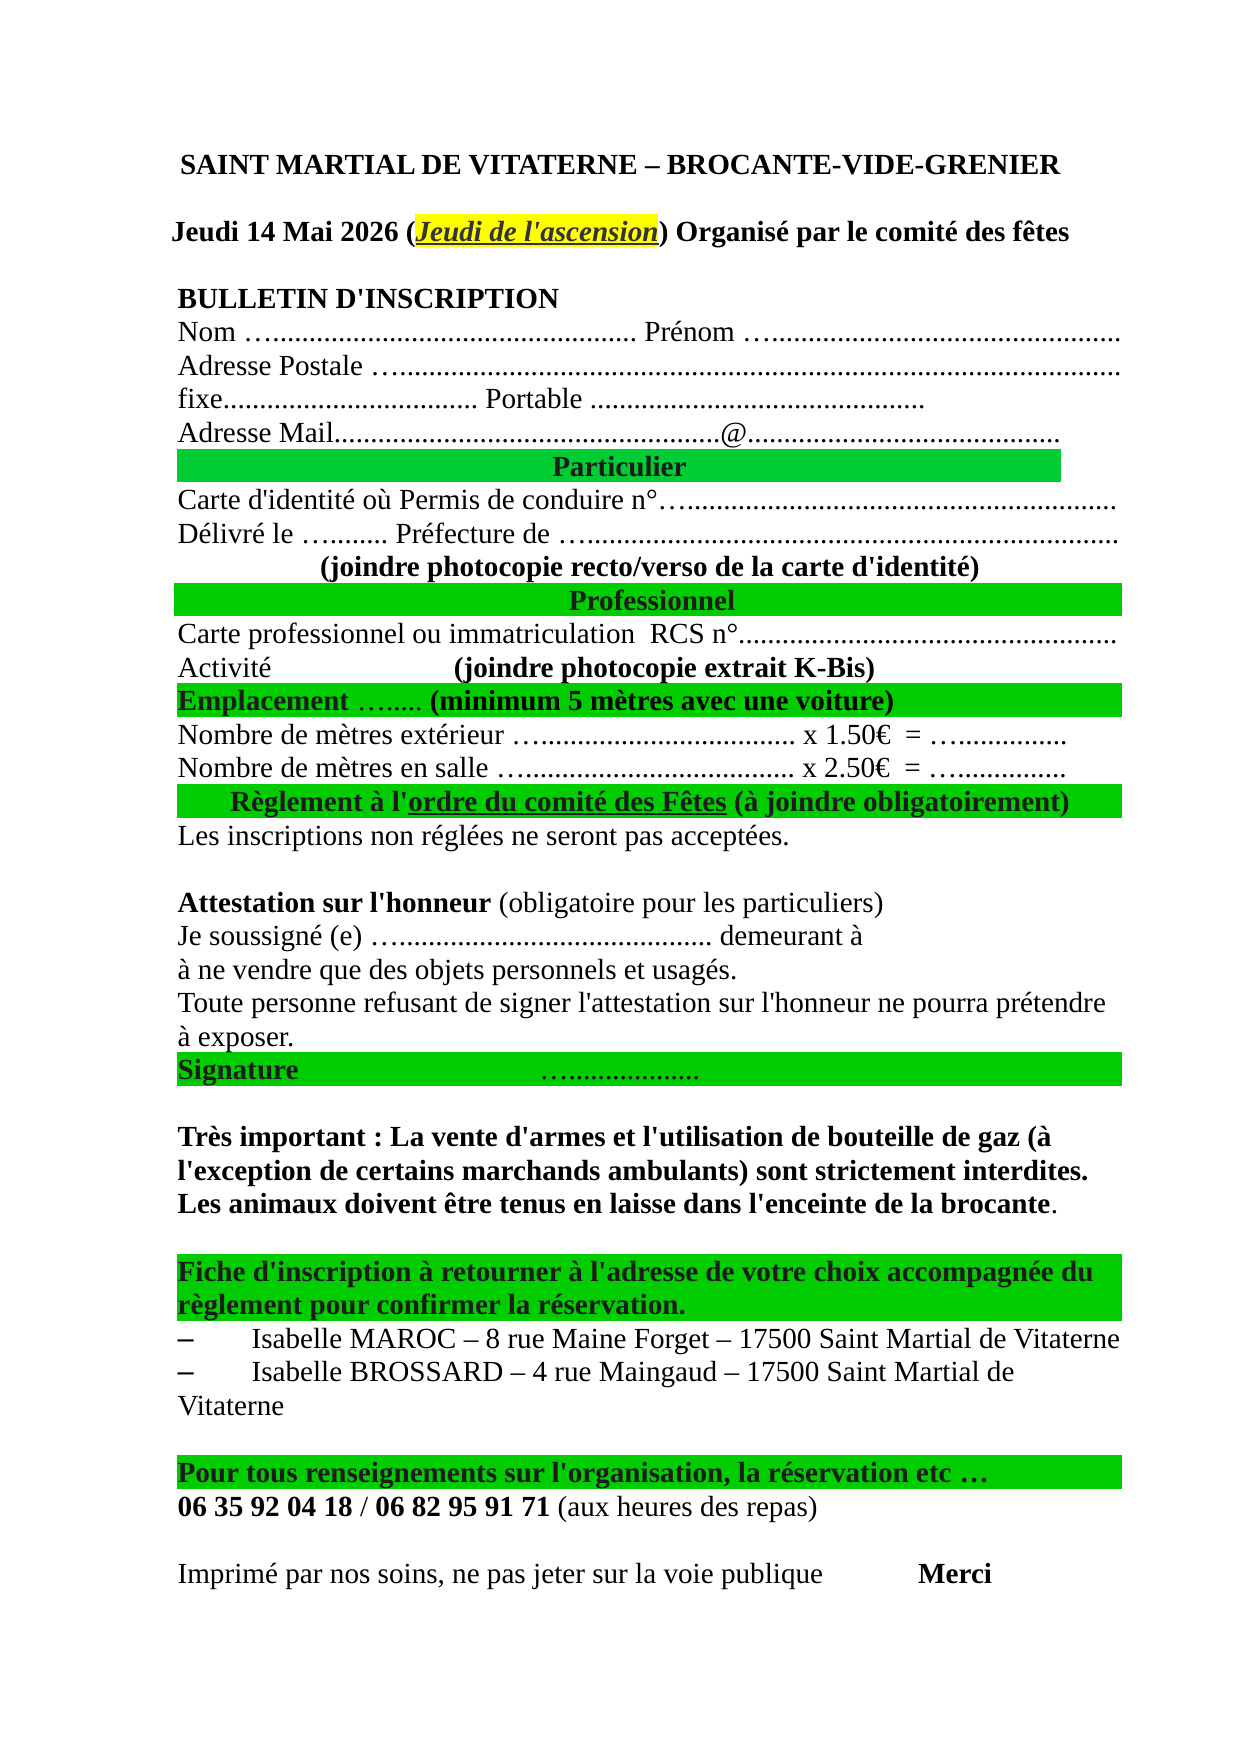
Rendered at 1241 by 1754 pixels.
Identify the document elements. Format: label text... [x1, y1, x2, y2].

text Signature ….................. [177, 1052, 1122, 1086]
list Isabelle BROSSARD – 4 rue Maingaud – 17500 Saint Martial de Vitaterne [177, 1354, 1122, 1422]
text Particulier [177, 449, 1061, 482]
text Les animaux doivent être tenus en laisse dans l'enceinte de la brocante. [177, 1187, 1122, 1220]
list Isabelle MAROC – 8 rue Maine Forget – 17500 Saint Martial de Vitaterne [177, 1321, 1122, 1354]
text Les inscriptions non réglées ne seront pas acceptées. [177, 818, 1122, 851]
text Adresse Postale …................................................................................................... fixe................................... Portable .............................................. [177, 348, 1122, 415]
text Nombre de mètres en salle …..................................... x 2.50€ = …............... [177, 751, 1122, 784]
text Nom ….................................................. Prénom …................................................ [177, 314, 1122, 348]
text Professionnel [174, 583, 1122, 616]
text Jeudi 14 Mai 2026 (Jeudi de l'ascension) Organisé par le comité des fêtes [118, 214, 1122, 247]
text à ne vendre que des objets personnels et usagés. [177, 952, 1122, 985]
text Je soussigné (e) …........................................... demeurant à [177, 918, 1122, 952]
text (joindre photocopie recto/verso de la carte d'identité) [177, 549, 1122, 583]
text Carte d'identité où Permis de conduire n°…........................................................... [177, 482, 1122, 516]
text Carte professionnel ou immatriculation RCS n°.................................................... [177, 616, 1122, 650]
text 06 35 92 04 18 / 06 82 95 91 71 (aux heures des repas) [177, 1489, 1122, 1522]
text Fiche d'inscription à retourner à l'adresse de votre choix accompagnée du règlement pour confirmer la réservation. [177, 1254, 1122, 1321]
text Très important : La vente d'armes et l'utilisation de bouteille de gaz (à l'exception de certains marchands ambulants) sont strictement interdites. [177, 1119, 1122, 1187]
text SAINT MARTIAL DE VITATERNE – BROCANTE-VIDE-GRENIER [118, 147, 1122, 180]
text Adresse Mail.....................................................@........................................... [177, 415, 1061, 449]
text Imprimé par nos soins, ne pas jeter sur la voie publique Merci [177, 1556, 1122, 1589]
text Attestation sur l'honneur (obligatoire pour les particuliers) [177, 885, 1122, 918]
text Nombre de mètres extérieur …................................... x 1.50€ = …............... [177, 717, 1122, 751]
text Toute personne refusant de signer l'attestation sur l'honneur ne pourra prétendre à exposer. [177, 985, 1122, 1052]
text BULLETIN D'INSCRIPTION [177, 281, 1122, 314]
text Délivré le …........ Préfecture de …......................................................................... [177, 516, 1122, 549]
text Pour tous renseignements sur l'organisation, la réservation etc … [177, 1455, 1122, 1489]
text Activité (joindre photocopie extrait K-Bis) [177, 650, 1122, 683]
text Règlement à l'ordre du comité des Fêtes (à joindre obligatoirement) [177, 784, 1122, 818]
text Emplacement …..... (minimum 5 mètres avec une voiture) [177, 683, 1122, 717]
